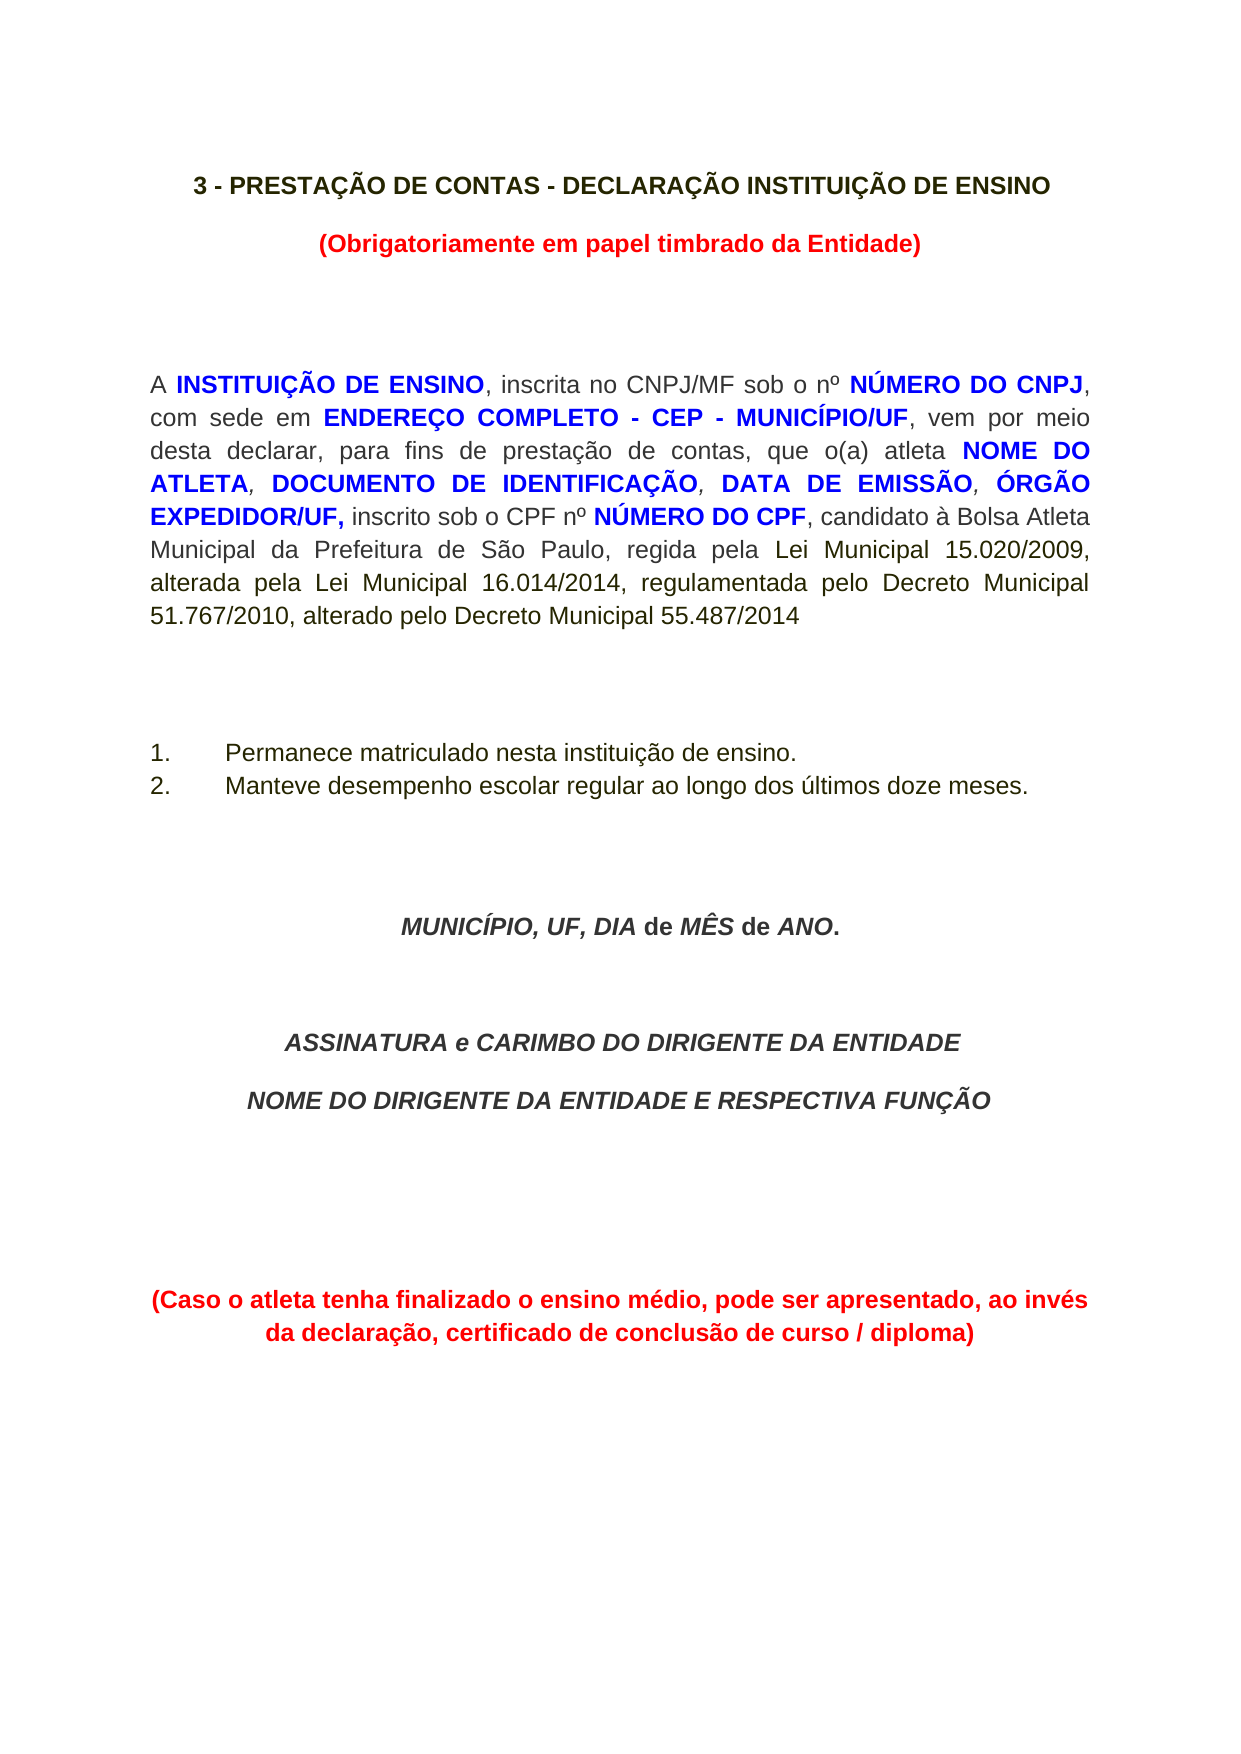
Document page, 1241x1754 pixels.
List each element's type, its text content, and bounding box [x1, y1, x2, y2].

text NOME DO DIRIGENTE DA ENTIDADE E RESPECTIVA FUNÇÃO [150, 1086, 1091, 1114]
text A INSTITUIÇÃO DE ENSINO, inscrita no CNPJ/MF sob o nº NÚMERO DO CNPJ, com sede em ENDEREÇO COMPLETO - CEP - MUNICÍPIO/UF, vem por meio desta declarar, para fins de prestação de contas, que o(a) atleta NOME DO ATLETA, DOCUMENTO DE IDENTIFICAÇÃO, DATA DE EMISSÃO, ÓRGÃO EXPEDIDOR/UF, inscrito sob o CPF nº NÚMERO DO CPF, candidato à Bolsa Atleta Municipal da Prefeitura de São Paulo, regida pela Lei Municipal 15.020/2009, alterada pela Lei Municipal 16.014/2014, regulamentada pelo Decreto Municipal 51.767/2010, alterado pelo Decreto Municipal 55.487/2014 [150, 370, 1091, 630]
list Manteve desempenho escolar regular ao longo dos últimos doze meses. [150, 771, 1117, 800]
text (Caso o atleta tenha finalizado o ensino médio, pode ser apresentado, ao invés da declaração, certificado de conclusão de curso / diploma) [150, 1285, 1091, 1347]
text MUNICÍPIO, UF, DIA de MÊS de ANO. [150, 912, 1091, 940]
list Permanece matriculado nesta instituição de ensino. [150, 738, 1117, 767]
text 3 - PRESTAÇÃO DE CONTAS - DECLARAÇÃO INSTITUIÇÃO DE ENSINO [128, 171, 1117, 199]
text ASSINATURA e CARIMBO DO DIRIGENTE DA ENTIDADE [150, 1028, 1091, 1056]
text (Obrigatoriamente em papel timbrado da Entidade) [150, 229, 1091, 258]
